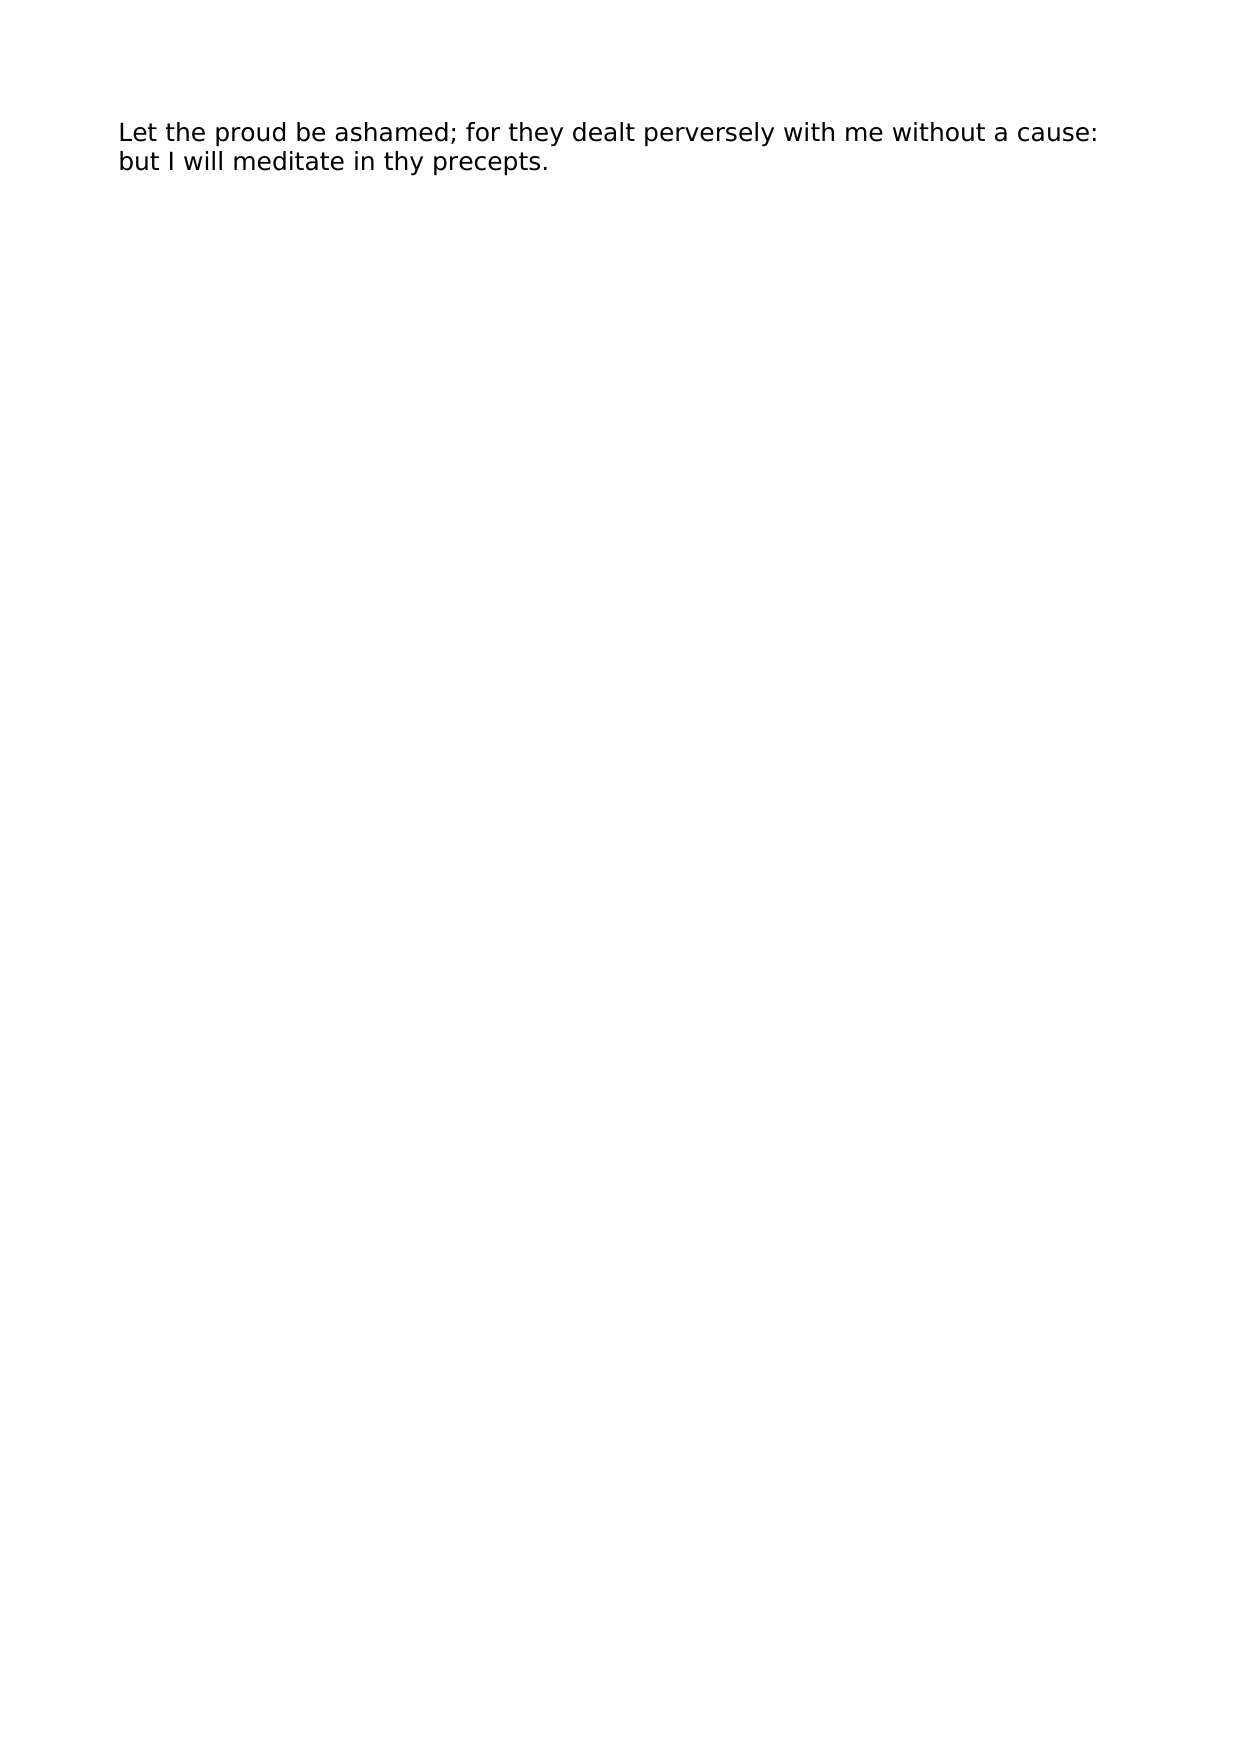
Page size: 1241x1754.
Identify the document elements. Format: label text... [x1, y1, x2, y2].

text Let the proud be ashamed; for they dealt perversely with me without a cause: but I will meditate in thy precepts. [118, 118, 1122, 176]
